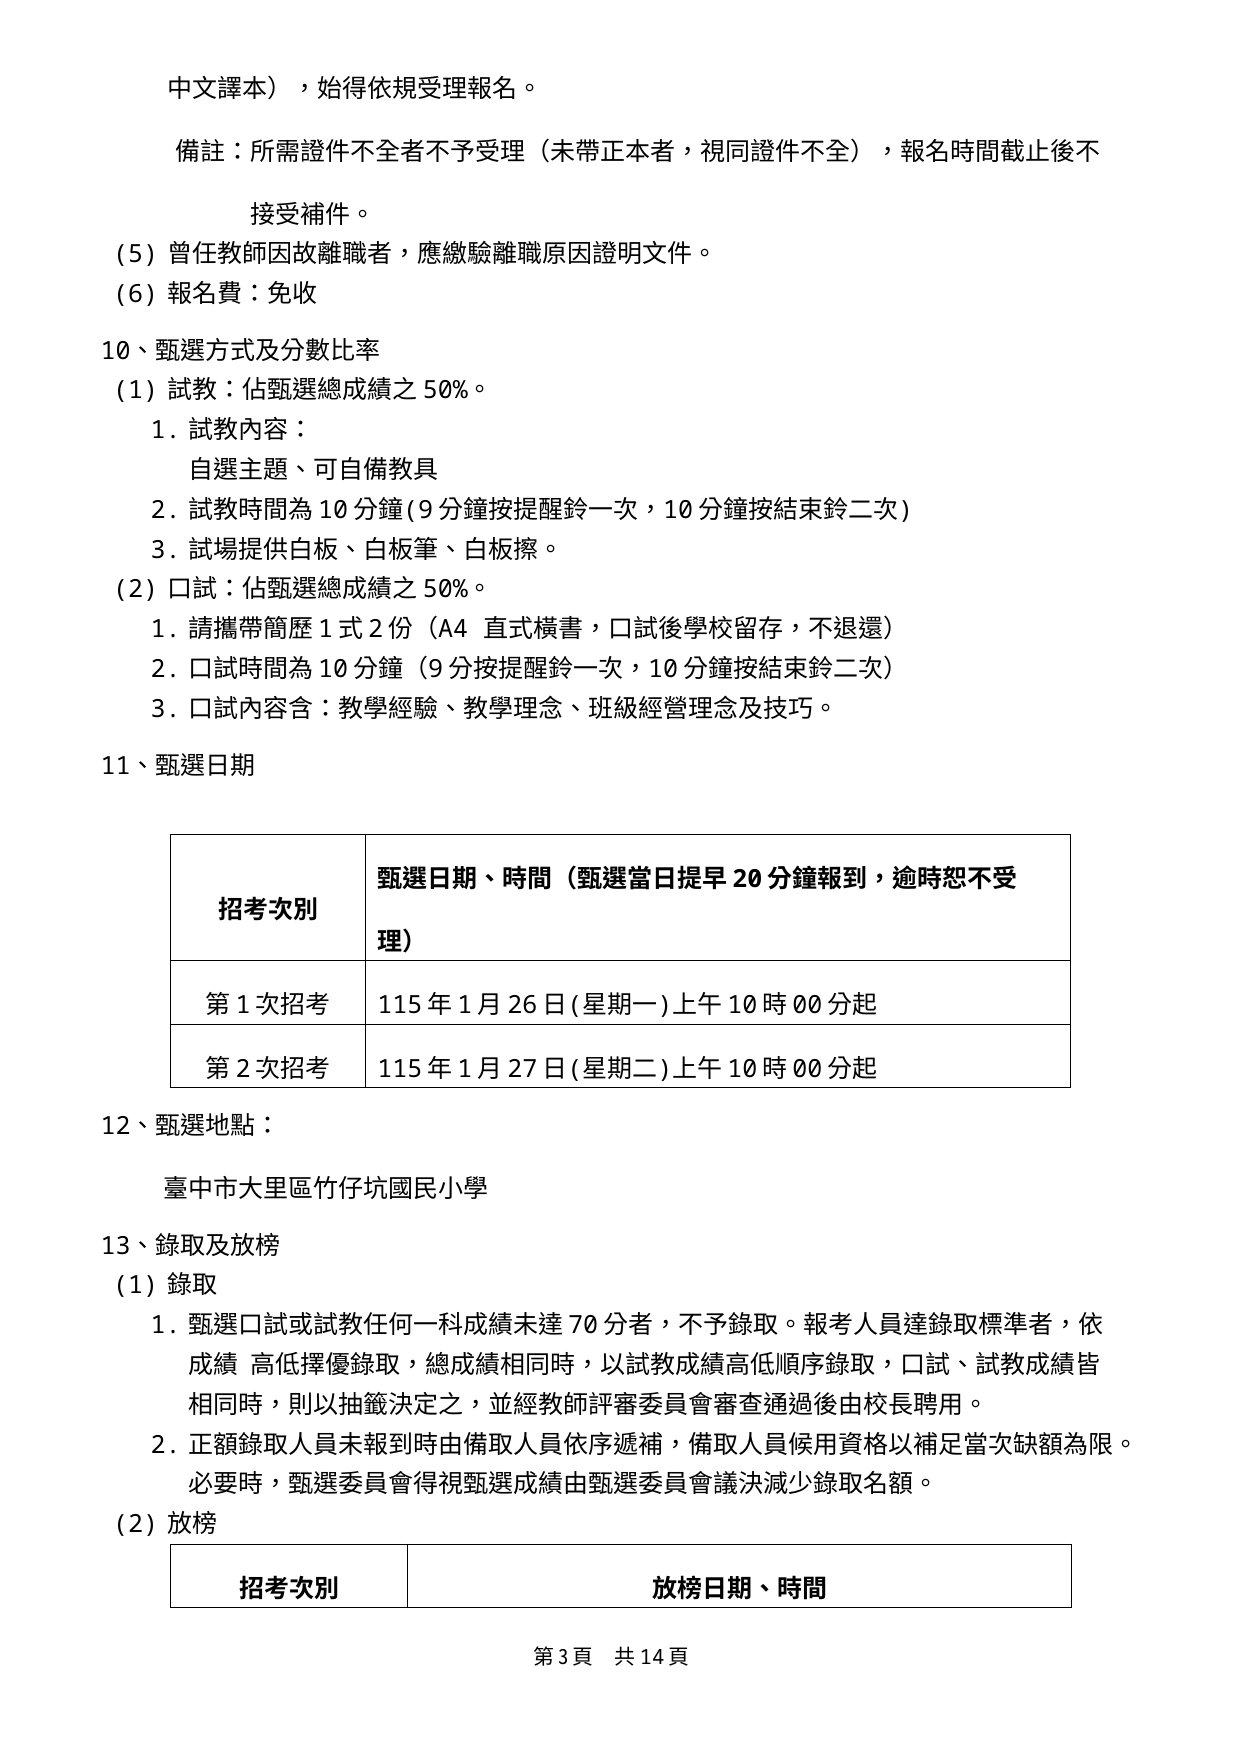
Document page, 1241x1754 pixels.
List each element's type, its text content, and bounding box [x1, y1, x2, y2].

list 錄取 [113, 1265, 1122, 1301]
list 甄選地點： [100, 1106, 1122, 1142]
list 甄選方式及分數比率 [100, 330, 1122, 366]
list 口試內容含：教學經驗、教學理念、班級經營理念及技巧。 [150, 688, 1122, 724]
table_header 招考次別 [171, 1545, 407, 1607]
list 中文譯本），始得依規受理報名。 [113, 68, 1122, 105]
table_header 甄選日期、時間（甄選當日提早20分鐘報到，逾時恕不受理） [366, 835, 1070, 960]
text 臺中市大里區竹仔坑國民小學 [163, 1145, 1122, 1208]
table_cell 115年1月26日(星期一)上午10時00分起 [366, 961, 1070, 1024]
list 放榜 [113, 1504, 1122, 1540]
list 錄取及放榜 [100, 1225, 1122, 1261]
table_cell 第1次招考 [171, 961, 365, 1024]
list 口試時間為10分鐘（9分按提醒鈴一次，10分鐘按結束鈴二次） [150, 648, 1122, 685]
table_cell 115年1月27日(星期二)上午10時00分起 [366, 1025, 1070, 1087]
list 試教內容： [150, 410, 1122, 446]
table_cell 第2次招考 [171, 1025, 365, 1087]
list 試教時間為10分鐘(9分鐘按提醒鈴一次，10分鐘按結束鈴二次) [150, 489, 1122, 526]
list 報名費：免收 [113, 273, 1122, 309]
table_header 放榜日期、時間 [408, 1545, 1071, 1607]
list 正額錄取人員未報到時由備取人員依序遞補，備取人員候用資格以補足當次缺額為限。必要時，甄選委員會得視甄選成績由甄選委員會議決減少錄取名額。 [150, 1424, 1122, 1500]
list 甄選日期 [100, 745, 1122, 782]
list 請攜帶簡歷1式2份（A4 直式橫書，口試後學校留存，不退還） [150, 609, 1122, 645]
list 甄選口試或試教任何一科成績未達70分者，不予錄取。報考人員達錄取標準者，依成績 高低擇優錄取，總成績相同時，以試教成績高低順序錄取，口試、試教成績皆相同時，則以抽籤決定之，並經教師評審委員會審查通過後由校長聘用。 [150, 1305, 1122, 1421]
list 試教：佔甄選總成績之50%。 [113, 370, 1122, 406]
list 曾任教師因故離職者，應繳驗離職原因證明文件。 [113, 233, 1122, 269]
text 備註：所需證件不全者不予受理（未帶正本者，視同證件不全），報名時間截止後不接受補件。 [100, 108, 1122, 233]
table_header 招考次別 [171, 835, 365, 960]
list 口試：佔甄選總成績之50%。 [113, 569, 1122, 605]
text 自選主題、可自備教具 [188, 449, 1122, 486]
list 試場提供白板、白板筆、白板擦。 [150, 529, 1122, 565]
